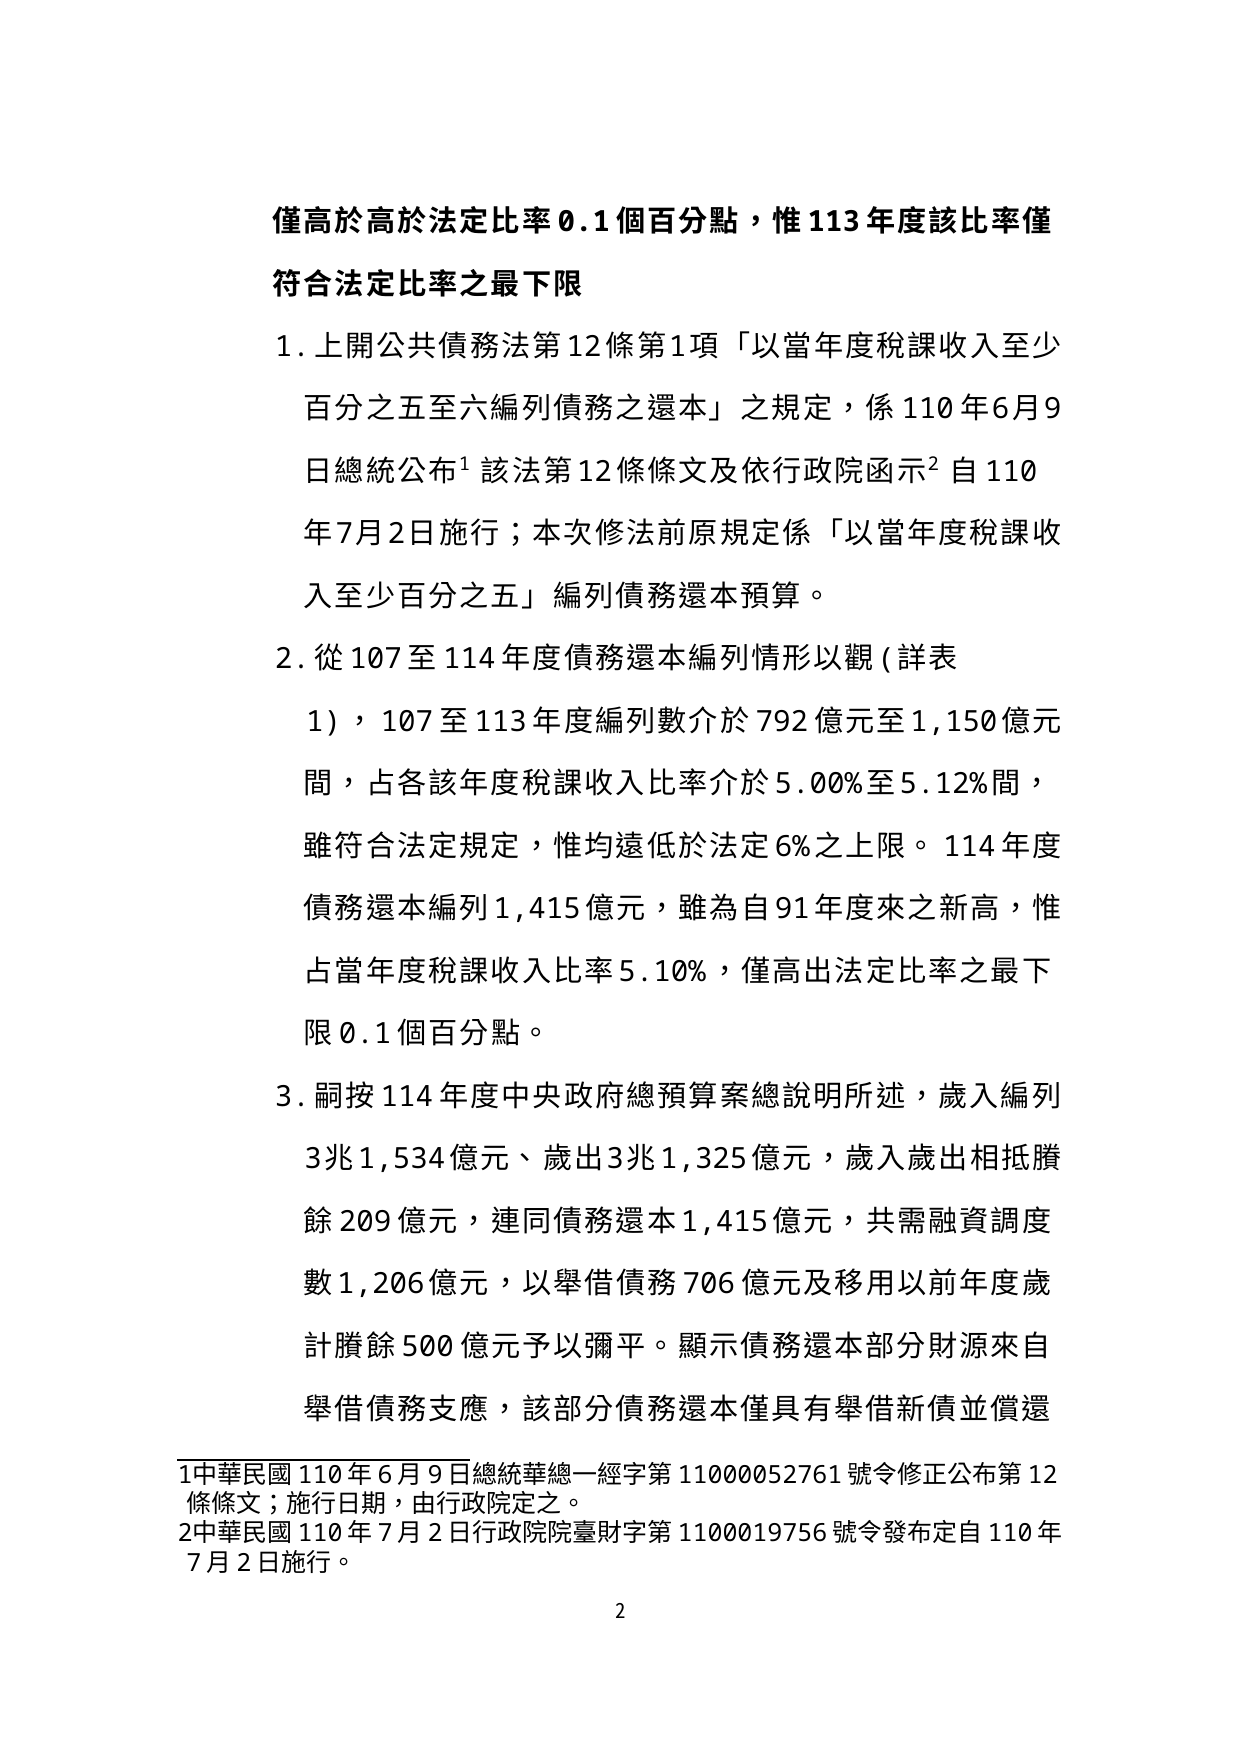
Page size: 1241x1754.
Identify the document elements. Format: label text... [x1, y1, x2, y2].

text 1.上開公共債務法第12條第1項「以當年度稅課收入至少百分之五至六編列債務之還本」之規定，係110年6月9日總統公布該法第12條條文及依行政院函示自110年7月2日施行；本次修法前原規定係「以當年度稅課收入至少百分之五」編列債務還本預算。 [266, 302, 1063, 615]
text 2.從107至114年度債務還本編列情形以觀(詳表1)，107至113年度編列數介於792億元至1,150億元間，占各該年度稅課收入比率介於5.00%至5.12%間，雖符合法定規定，惟均遠低於法定6%之上限。114年度債務還本編列1,415億元，雖為自91年度來之新高，惟占當年度稅課收入比率5.10%，僅高出法定比率之最下限0.1個百分點。 [266, 615, 1063, 1052]
text 3.嗣按114年度中央政府總預算案總說明所述，歲入編列3兆1,534億元、歲出3兆1,325億元，歲入歲出相抵賸餘209億元，連同債務還本1,415億元，共需融資調度數1,206億元，以舉借債務706億元及移用以前年度歲計賸餘500億元予以彌平。顯示債務還本部分財源來自舉借債務支應，該部分債務還本僅具有舉借新債並償還 [266, 1052, 1063, 1427]
text 僅高於高於法定比率0.1個百分點，惟113年度該比率僅符合法定比率之最下限 [236, 177, 1063, 302]
text 中華民國110年6月9日總統華總一經字第11000052761號令修正公布第12條條文；施行日期，由行政院定之。 [177, 1460, 1063, 1518]
text 中華民國110年7月2日行政院院臺財字第1100019756號令發布定自110年7月2日施行。 [177, 1518, 1063, 1577]
